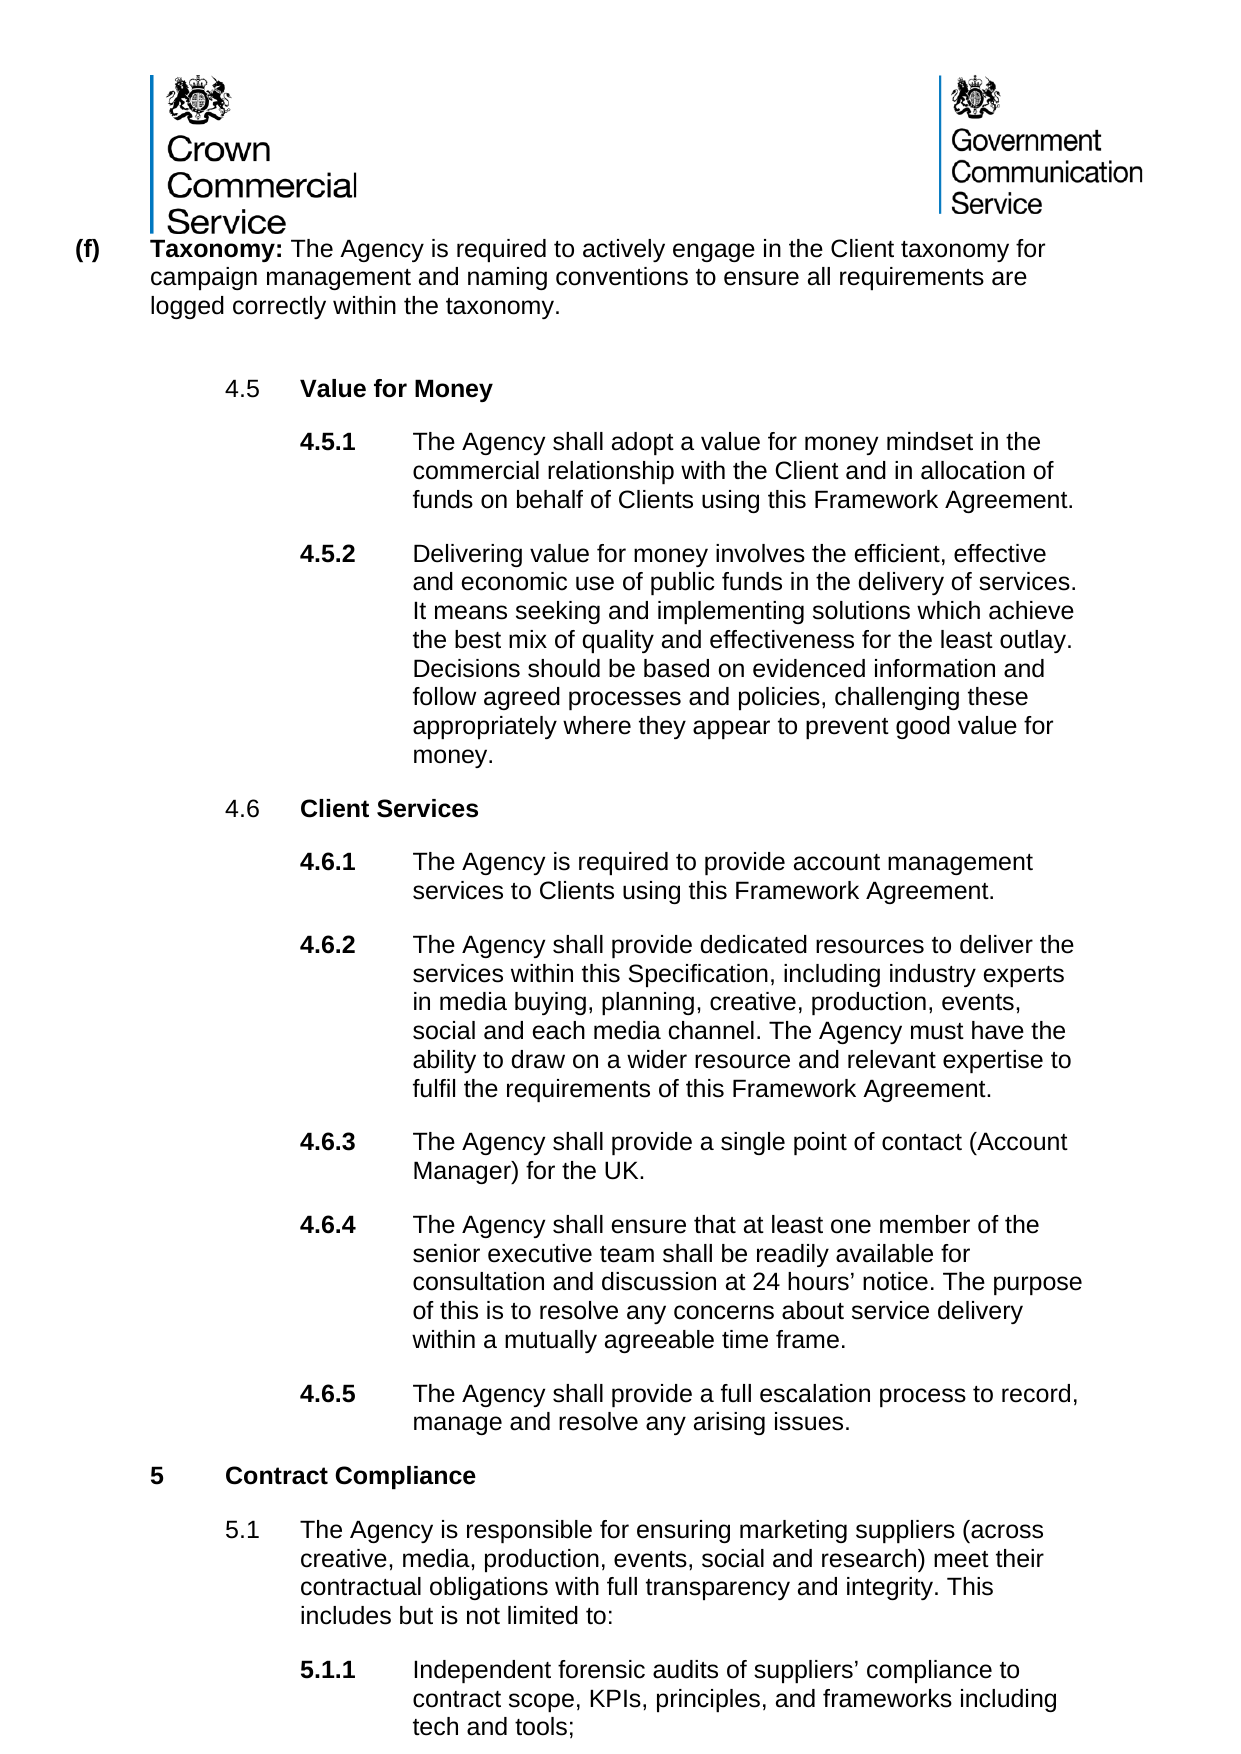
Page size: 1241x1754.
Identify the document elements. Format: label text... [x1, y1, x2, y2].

list Contract Compliance [150, 1461, 1090, 1490]
list The Agency is responsible for ensuring marketing suppliers (across creative, media, production, events, social and research) meet their contractual obligations with full transparency and integrity. This includes but is not limited to: [225, 1515, 1090, 1630]
list Independent forensic audits of suppliers’ compliance to contract scope, KPIs, principles, and frameworks including tech and tools; [300, 1655, 1090, 1741]
list The Agency shall adopt a value for money mindset in the commercial relationship with the Client and in allocation of funds on behalf of Clients using this Framework Agreement. [300, 427, 1090, 514]
list Value for Money [225, 374, 1090, 402]
list Delivering value for money involves the efficient, effective and economic use of public funds in the delivery of services. It means seeking and implementing solutions which achieve the best mix of quality and effectiveness for the least outlay. Decisions should be based on evidenced information and follow agreed processes and policies, challenging these appropriately where they appear to prevent good value for money. [300, 539, 1090, 769]
list The Agency is required to provide account management services to Clients using this Framework Agreement. [300, 847, 1090, 905]
list The Agency shall provide a single point of contact (Account Manager) for the UK. [300, 1127, 1090, 1185]
list The Agency shall ensure that at least one member of the senior executive team shall be readily available for consultation and discussion at 24 hours’ notice. The purpose of this is to resolve any concerns about service delivery within a mutually agreeable time frame. [300, 1210, 1090, 1354]
list The Agency shall provide a full escalation process to record, manage and resolve any arising issues. [300, 1379, 1090, 1436]
list The Agency shall provide dedicated resources to deliver the services within this Specification, including industry experts in media buying, planning, creative, production, events, social and each media channel. The Agency must have the ability to draw on a wider resource and relevant expertise to fulfil the requirements of this Framework Agreement. [300, 930, 1090, 1102]
list Client Services [225, 794, 1090, 822]
list Taxonomy: The Agency is required to actively engage in the Client taxonomy for campaign management and naming conventions to ensure all requirements are logged correctly within the taxonomy. [75, 234, 1090, 320]
